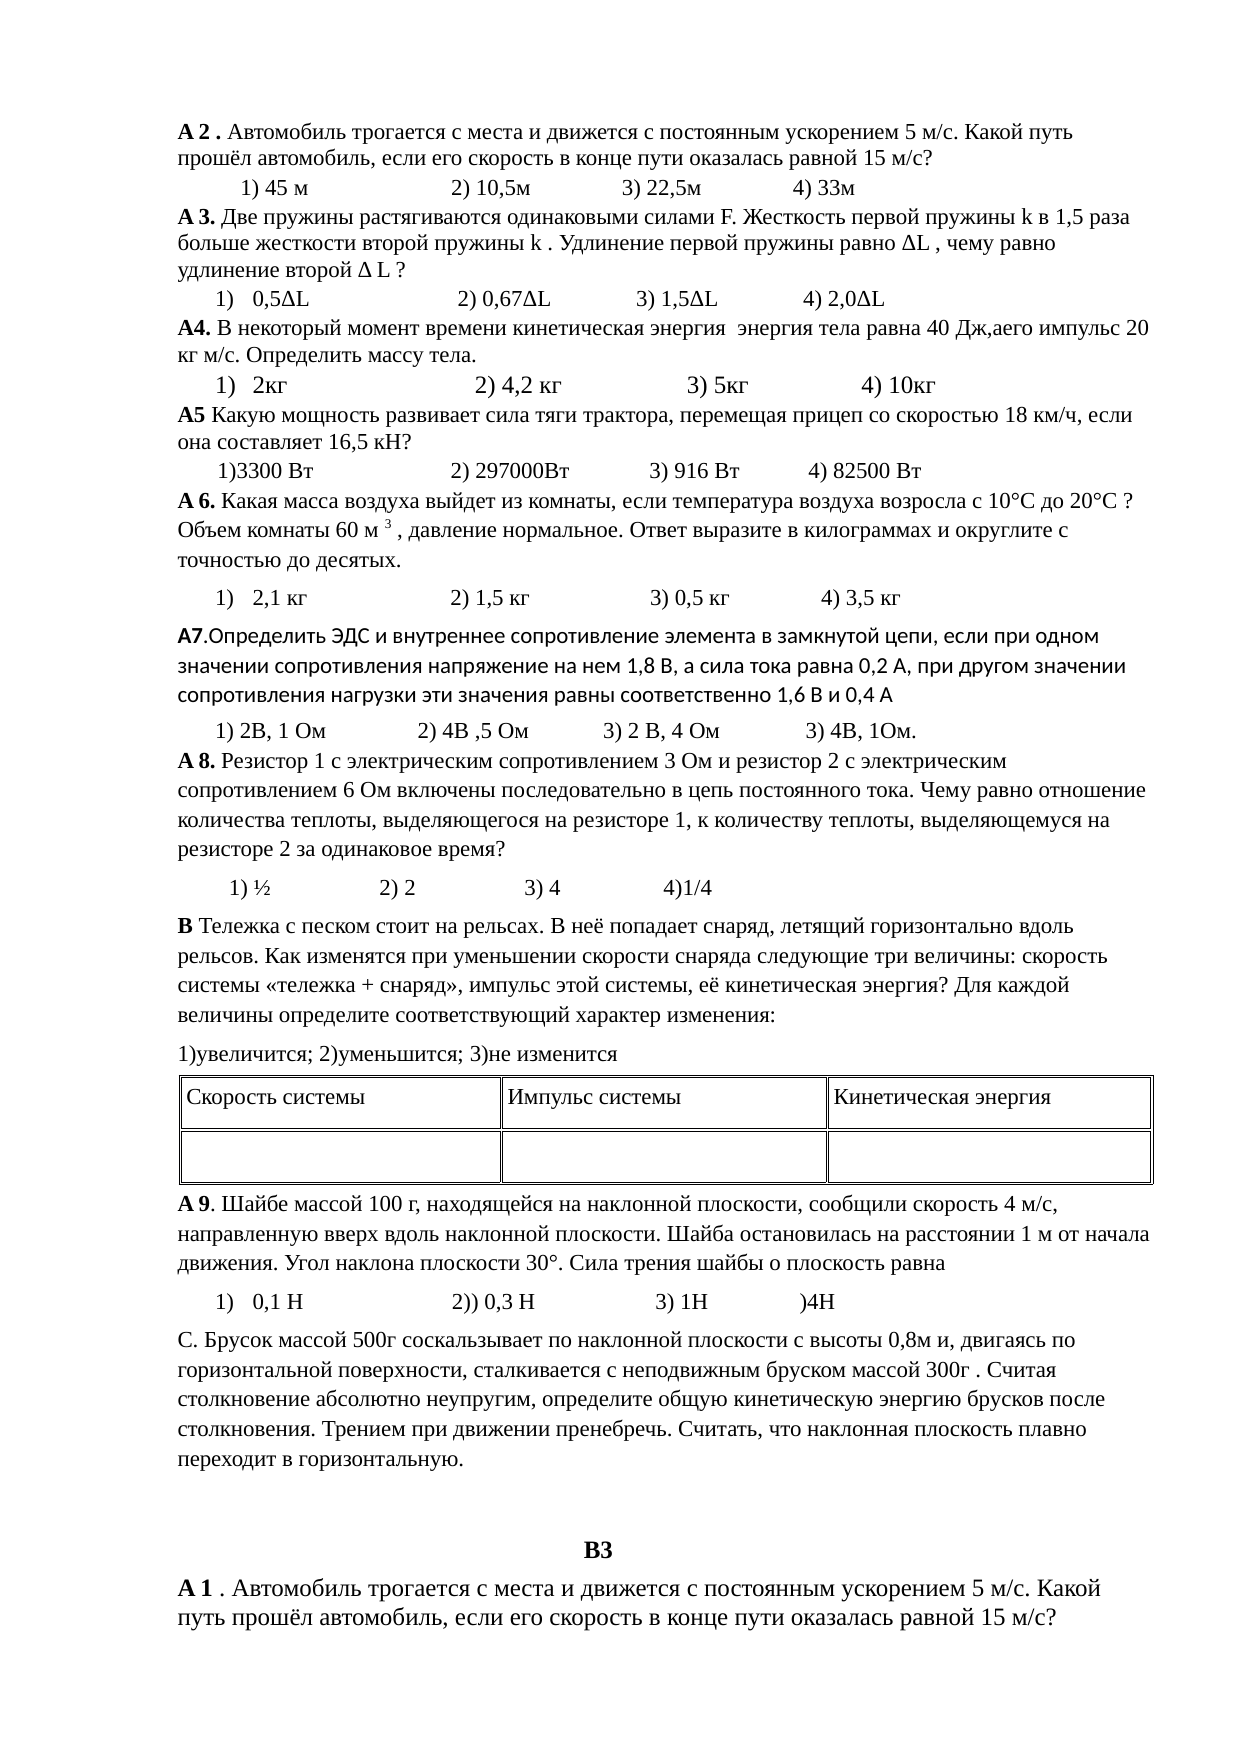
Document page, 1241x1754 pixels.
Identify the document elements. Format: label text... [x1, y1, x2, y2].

text А4. В некоторый момент времени кинетическая энергия энергия тела равна 40 Дж,аего импульс 20 кг м/с. Определить массу тела. [177, 314, 1152, 367]
table_header Импульс системы [503, 1078, 826, 1128]
list 0,1 Н 2)) 0,3 Н 3) 1Н )4Н [215, 1285, 1152, 1314]
table_header Кинетическая энергия [829, 1078, 1150, 1128]
text В3 [215, 1534, 1152, 1564]
text 1) ½ 2) 2 3) 4 4)1/4 [177, 871, 1152, 900]
list 2,1 кг 2) 1,5 кг 3) 0,5 кг 4) 3,5 кг [215, 581, 1152, 611]
text 1) 45 м 2) 10,5м 3) 22,5м 4) 33м [177, 174, 1152, 200]
text B Тележка с песком стоит на рельсах. В неё попадает снаряд, летящий горизонтально вдоль рельсов. Как изменятся при уменьшении скорости снаряда следующие три величины: скорость системы «тележка + снаряд», импульс этой системы, её кинетическая энергия? Для каждой величины определите соответствующий характер изменения: [177, 909, 1152, 1027]
text A 1 . Автомобиль трогается с места и движется с постоянным ускорением 5 м/с. Какой путь прошёл автомобиль, если его скорость в конце пути оказалась равной 15 м/с? [177, 1573, 1152, 1630]
text 1)3300 Вт 2) 297000Вт 3) 916 Вт 4) 82500 Вт [177, 457, 1152, 483]
list 2кг 2) 4,2 кг 3) 5кг 4) 10кг [215, 370, 1152, 399]
text 1)увеличится; 2)уменьшится; 3)не изменится [177, 1036, 1152, 1066]
text A 6. Какая масса воздуха выйдет из комнаты, если температура воздуха возросла с 10°С до 20°С ? Объем комнаты 60 м 3 , давление нормальное. Ответ выразите в килограммах и округлите с точностью до десятых. [177, 483, 1152, 572]
text C. Брусок массой 500г соскальзывает по наклонной плоскости с высоты 0,8м и, двигаясь по горизонтальной поверхности, сталкивается с неподвижным бруском массой 300г . Считая столкновение абсолютно неупругим, определите общую кинетическую энергию брусков после столкновения. Трением при движении пренебречь. Считать, что наклонная плоскость плавно переходит в горизонтальную. [177, 1323, 1152, 1471]
text A 2 . Автомобиль трогается с места и движется с постоянным ускорением 5 м/с. Какой путь прошёл автомобиль, если его скорость в конце пути оказалась равной 15 м/с? [177, 118, 1152, 171]
list А7.Определить ЭДС и внутреннее сопротивление элемента в замкнутой цепи, если при одном значении сопротивления напряжение на нем 1,8 В, а сила тока равна 0,2 А, при другом значении сопротивления нагрузки эти значения равны соответственно 1,6 В и 0,4 А [177, 619, 1152, 708]
table_cell [503, 1132, 826, 1182]
text A 3. Две пружины растягиваются одинаковыми силами F. Жесткость первой пружины k в 1,5 раза больше жесткости второй пружины k . Удлинение первой пружины равно ΔL , чему равно удлинение второй Δ L ? [177, 203, 1152, 282]
text 1) 2В, 1 Ом 2) 4В ,5 Ом 3) 2 В, 4 Ом 3) 4В, 1Ом. [215, 717, 1152, 743]
table_header Скорость системы [182, 1078, 500, 1128]
table_cell [829, 1132, 1150, 1182]
list 0,5ΔL 2) 0,67ΔL 3) 1,5ΔL 4) 2,0ΔL [215, 285, 1152, 311]
text A 8. Резистор 1 с электрическим сопротивлением 3 Ом и резистор 2 с электрическим сопротивлением 6 Ом включены последовательно в цепь постоянного тока. Чему равно отношение количества теплоты, выделяющегося на резисторе 1, к количеству теплоты, выделяющемуся на резисторе 2 за одинаковое время? [177, 743, 1152, 862]
text А5 Какую мощность развивает сила тяги трактора, перемещая прицеп со скоростью 18 км/ч, если она составляет 16,5 кН? [177, 402, 1152, 454]
text A 9. Шайбе массой 100 г, находящейся на наклонной плоскости, сообщили скорость 4 м/с, направленную вверх вдоль наклонной плоскости. Шайба остановилась на расстоянии 1 м от начала движения. Угол наклона плоскости 30°. Сила трения шайбы о плоскость равна [177, 1187, 1152, 1276]
table_cell [182, 1132, 500, 1182]
